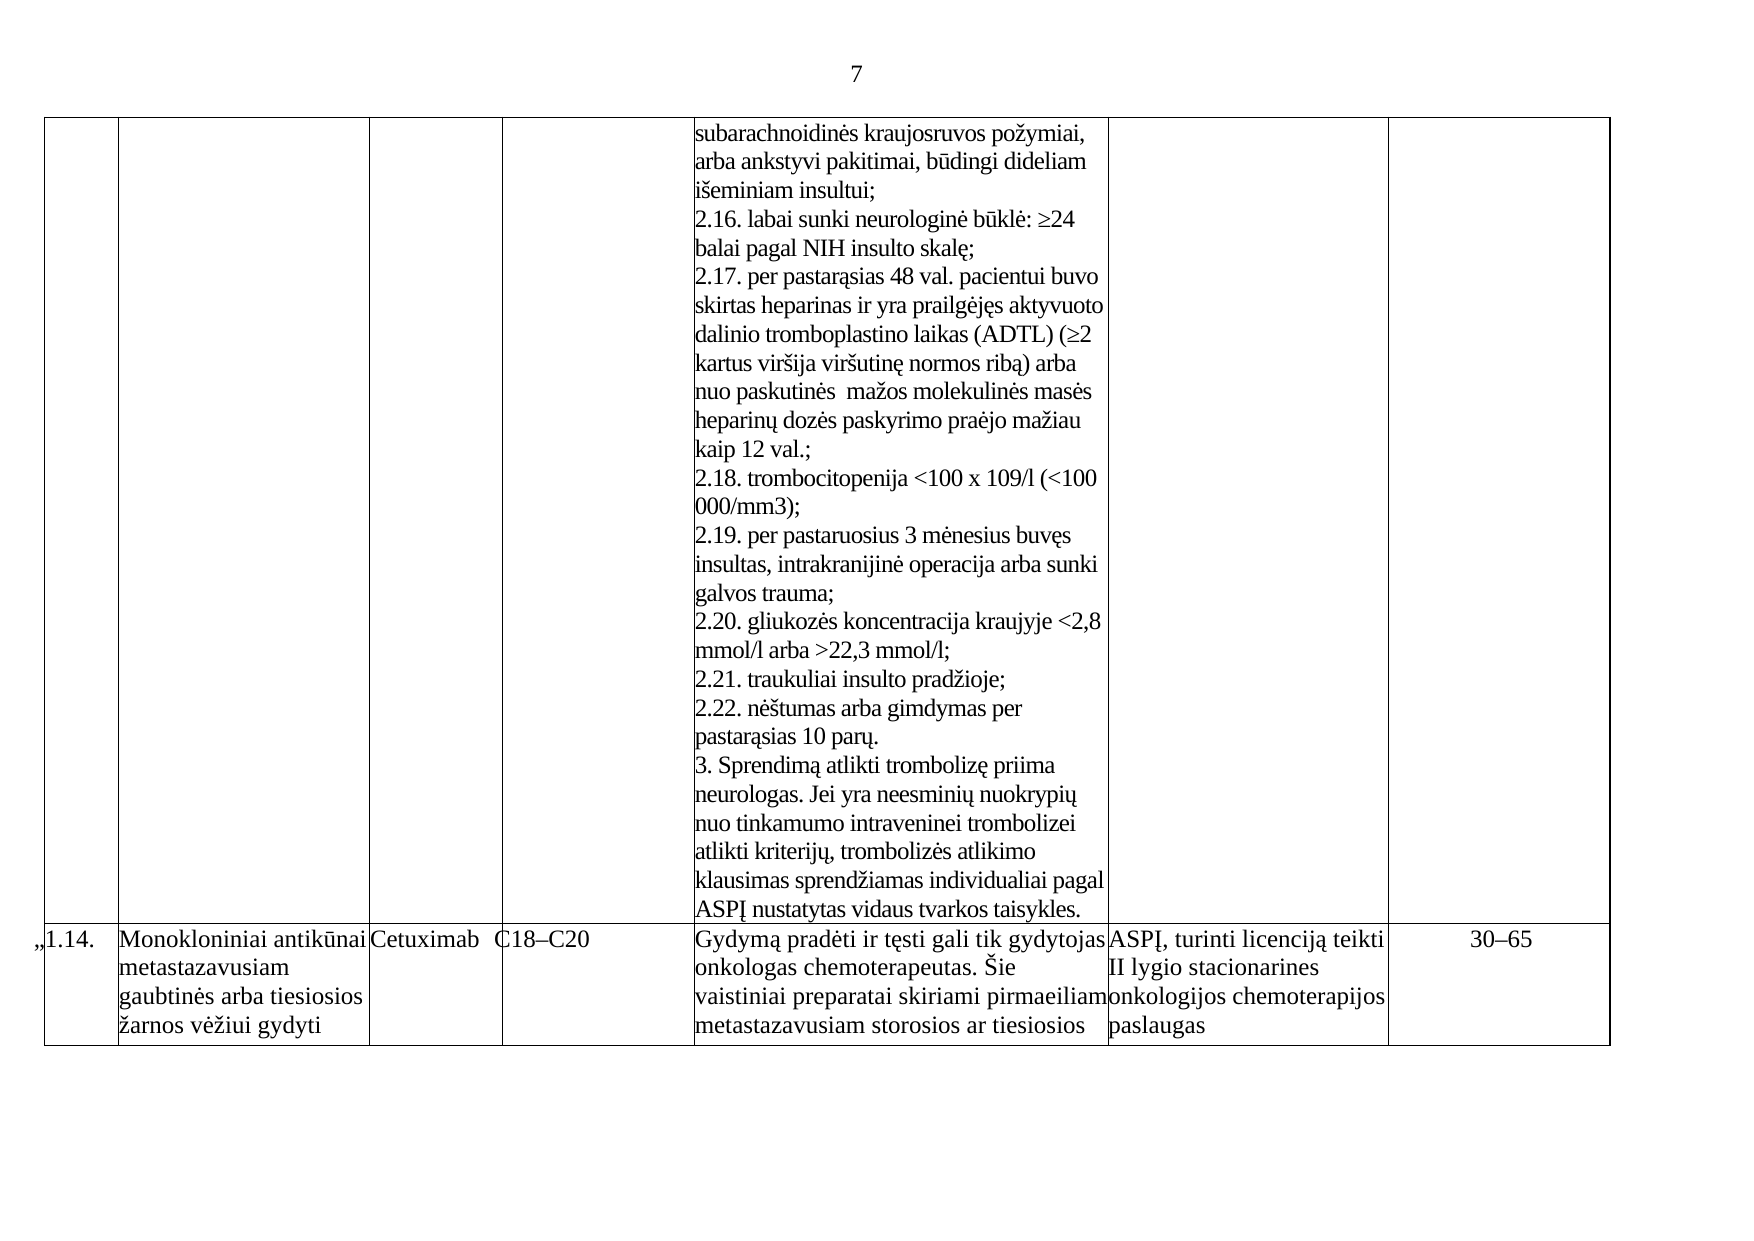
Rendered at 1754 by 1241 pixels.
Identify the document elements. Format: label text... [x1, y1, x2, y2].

table_cell [1109, 118, 1388, 923]
table_cell Monokloniniai antikūnai metastazavusiam gaubtinės arba tiesiosios žarnos vėžiui gydyti [119, 924, 369, 1045]
table_cell „1.13. [45, 118, 118, 923]
table_cell ASPĮ, turinti licenciją teikti II lygio stacionarines onkologijos chemoterapijos paslaugas [1109, 924, 1388, 1045]
table_cell [119, 118, 369, 923]
table_cell „1.14. [45, 924, 118, 1045]
table_cell [1611, 923, 1633, 1045]
table_cell 30–65 [1389, 924, 1609, 1045]
table_cell Alteplase [370, 118, 502, 923]
table_cell C18–C20 [503, 924, 694, 1045]
table_cell subarachnoidinės kraujosruvos požymiai, arba ankstyvi pakitimai, būdingi dideliam išeminiam insultui; 2.16. labai sunki neurologinė būklė: ≥24 balai pagal NIH insulto skalę; 2.17. per pastarąsias 48 val. pacientui buvo skirtas heparinas ir yra prailgėjęs aktyvuoto dalinio tromboplastino laikas (ADTL) (≥2 kartus viršija viršutinę normos ribą) arba nuo paskutinės mažos molekulinės masės heparinų dozės paskyrimo praėjo mažiau kaip 12 val.; 2.18. trombocitopenija <100 x 109/l (<100 000/mm3); 2.19. per pastaruosius 3 mėnesius buvęs insultas, intrakranijinė operacija arba sunki galvos trauma; 2.20. gliukozės koncentracija kraujyje <2,8 mmol/l arba >22,3 mmol/l; 2.21. traukuliai insulto pradžioje; 2.22. nėštumas arba gimdymas per pastarąsias 10 parų. 3. Sprendimą atlikti trombolizę priima neurologas. Jei yra neesminių nuokrypių nuo tinkamumo intraveninei trombolizei atlikti kriterijų, trombolizės atlikimo klausimas sprendžiamas individualiai pagal ASPĮ nustatytas vidaus tvarkos taisykles. [695, 118, 1108, 923]
table_cell Cetuximab [370, 924, 502, 1045]
table_cell [1389, 118, 1609, 923]
table_cell I21, I26, I63 [503, 118, 694, 923]
table_cell [1633, 923, 1639, 1045]
table_cell Gydymą pradėti ir tęsti gali tik gydytojas onkologas chemoterapeutas. Šie vaistiniai preparatai skiriami pirmaeiliam metastazavusiam storosios ar tiesiosios [695, 924, 1108, 1045]
table_cell [1611, 117, 1633, 923]
table_cell [1633, 117, 1639, 923]
